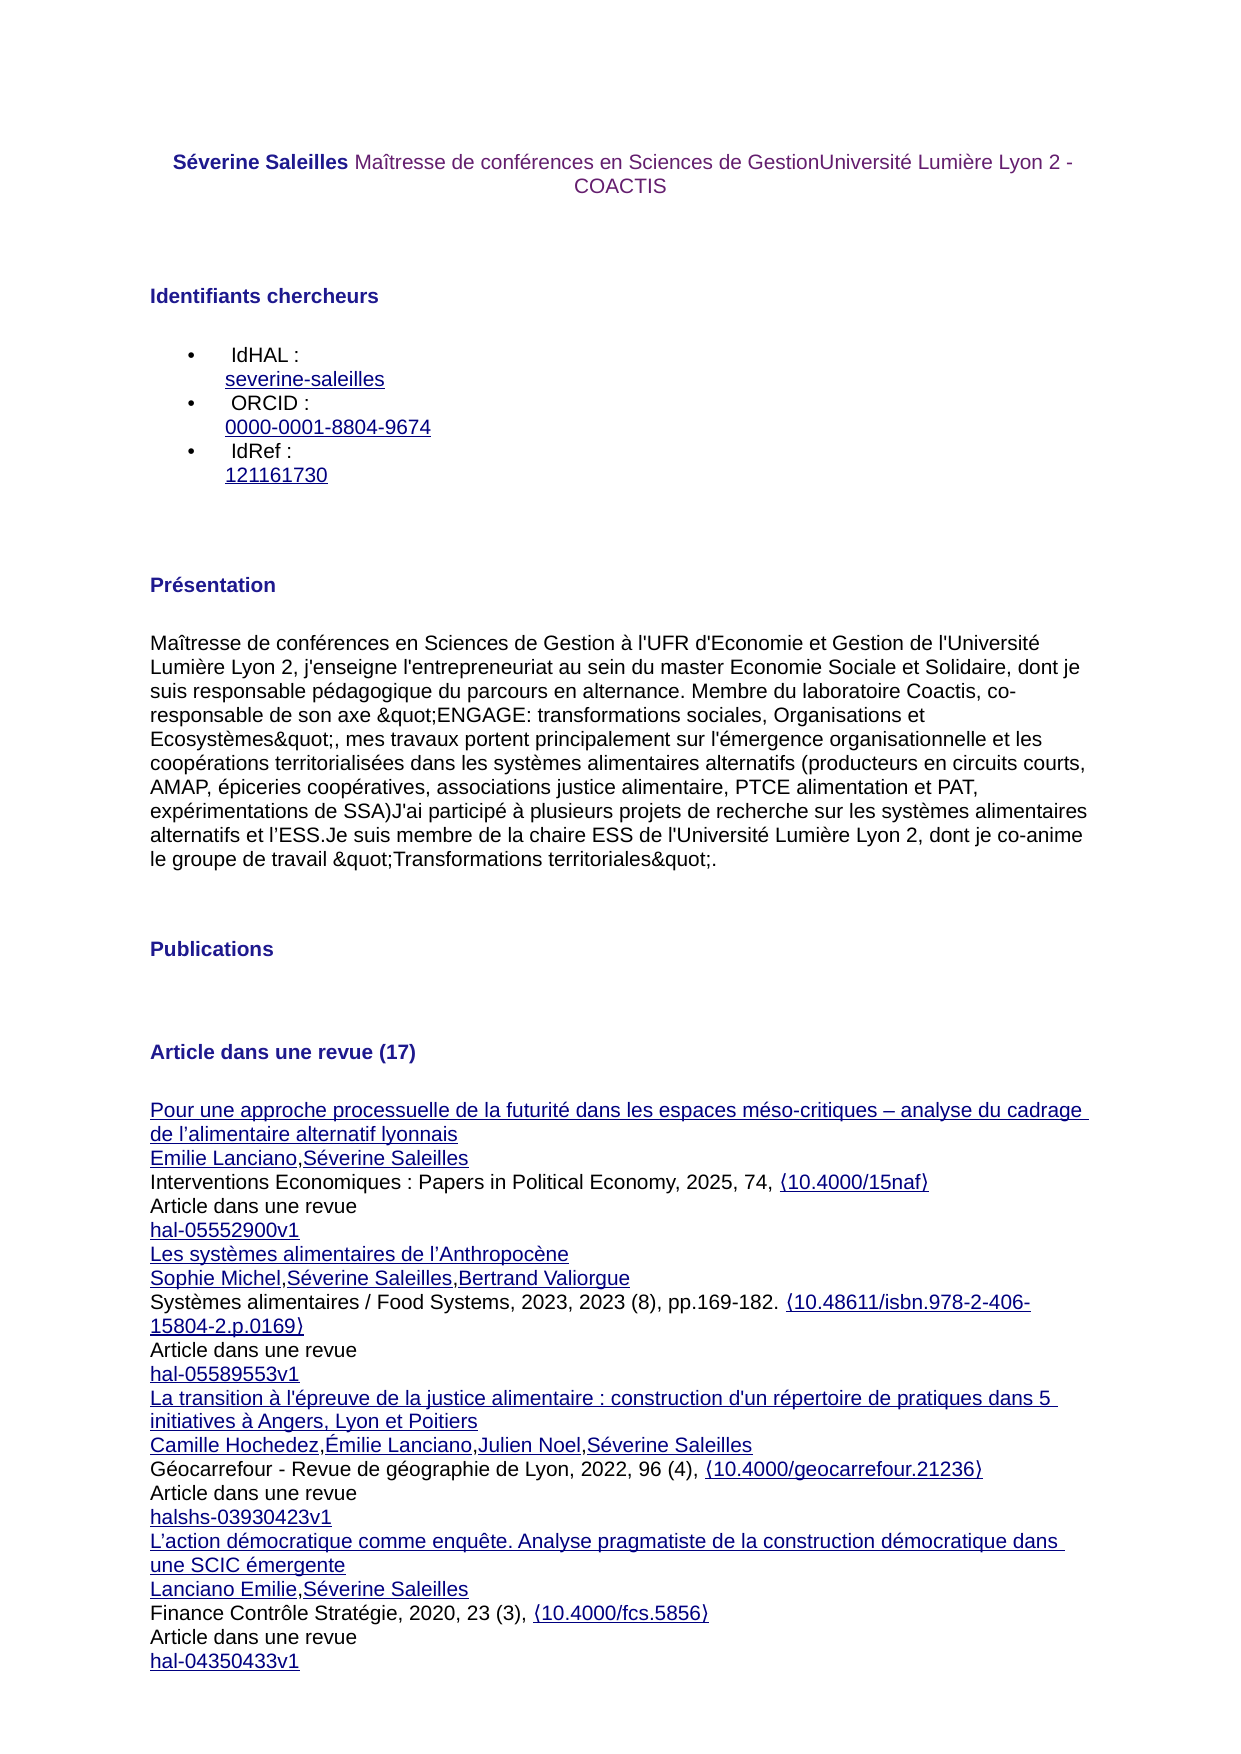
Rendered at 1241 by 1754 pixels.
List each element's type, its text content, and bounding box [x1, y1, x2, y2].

subtitle Article dans une revue (17) [150, 1039, 1090, 1063]
text Maîtresse de conférences en Sciences de Gestion à l'UFR d'Economie et Gestion de l'Université Lumière Lyon 2, j'enseigne l'entrepreneuriat au sein du master Economie Sociale et Solidaire, dont je suis responsable pédagogique du parcours en alternance. Membre du laboratoire Coactis, co-responsable de son axe &quot;ENGAGE: transformations sociales, Organisations et Ecosystèmes&quot;, mes travaux portent principalement sur l'émergence organisationnelle et les coopérations territorialisées dans les systèmes alimentaires alternatifs (producteurs en circuits courts, AMAP, épiceries coopératives, associations justice alimentaire, PTCE alimentation et PAT, expérimentations de SSA)J'ai participé à plusieurs projets de recherche sur les systèmes alimentaires alternatifs et l’ESS.Je suis membre de la chaire ESS de l'Université Lumière Lyon 2, dont je co-anime le groupe de travail &quot;Transformations territoriales&quot;. [150, 631, 1090, 871]
list IdRef : [187, 438, 1090, 462]
subtitle Présentation [150, 573, 1090, 597]
subtitle Séverine Saleilles Maîtresse de conférences en Sciences de GestionUniversité Lumière Lyon 2 - COACTIS [150, 150, 1090, 198]
table_header Pour une approche processuelle de la futurité dans les espaces méso-critiques – analyse du cadrage de l’alimentaire alternatif lyonnais Emilie Lanciano,Séverine Saleilles Interventions Economiques : Papers in Political Economy, 2025, 74, ⟨10.4000/15naf⟩ Article dans une revue hal-05552900v1 [150, 1098, 1090, 1242]
list severine-saleilles [187, 367, 1090, 391]
table_cell La transition à l'épreuve de la justice alimentaire : construction d'un répertoire de pratiques dans 5 initiatives à Angers, Lyon et Poitiers Camille Hochedez,Émilie Lanciano,Julien Noel,Séverine Saleilles Géocarrefour - Revue de géographie de Lyon, 2022, 96 (4), ⟨10.4000/geocarrefour.21236⟩ Article dans une revue halshs-03930423v1 [150, 1385, 1090, 1529]
list 0000-0001-8804-9674 [187, 414, 1090, 438]
table_cell L’action démocratique comme enquête. Analyse pragmatiste de la construction démocratique dans une SCIC émergente Lanciano Emilie,Séverine Saleilles Finance Contrôle Stratégie, 2020, 23 (3), ⟨10.4000/fcs.5856⟩ Article dans une revue hal-04350433v1 [150, 1529, 1090, 1673]
table_cell Les systèmes alimentaires de l’Anthropocène Sophie Michel,Séverine Saleilles,Bertrand Valiorgue Systèmes alimentaires / Food Systems, 2023, 2023 (8), pp.169-182. ⟨10.48611/isbn.978-2-406-15804-2.p.0169⟩ Article dans une revue hal-05589553v1 [150, 1242, 1090, 1385]
subtitle Identifiants chercheurs [150, 284, 1090, 308]
subtitle Publications [150, 936, 1090, 960]
list 121161730 [187, 462, 1090, 486]
list IdHAL : [187, 343, 1090, 367]
list ORCID : [187, 391, 1090, 414]
